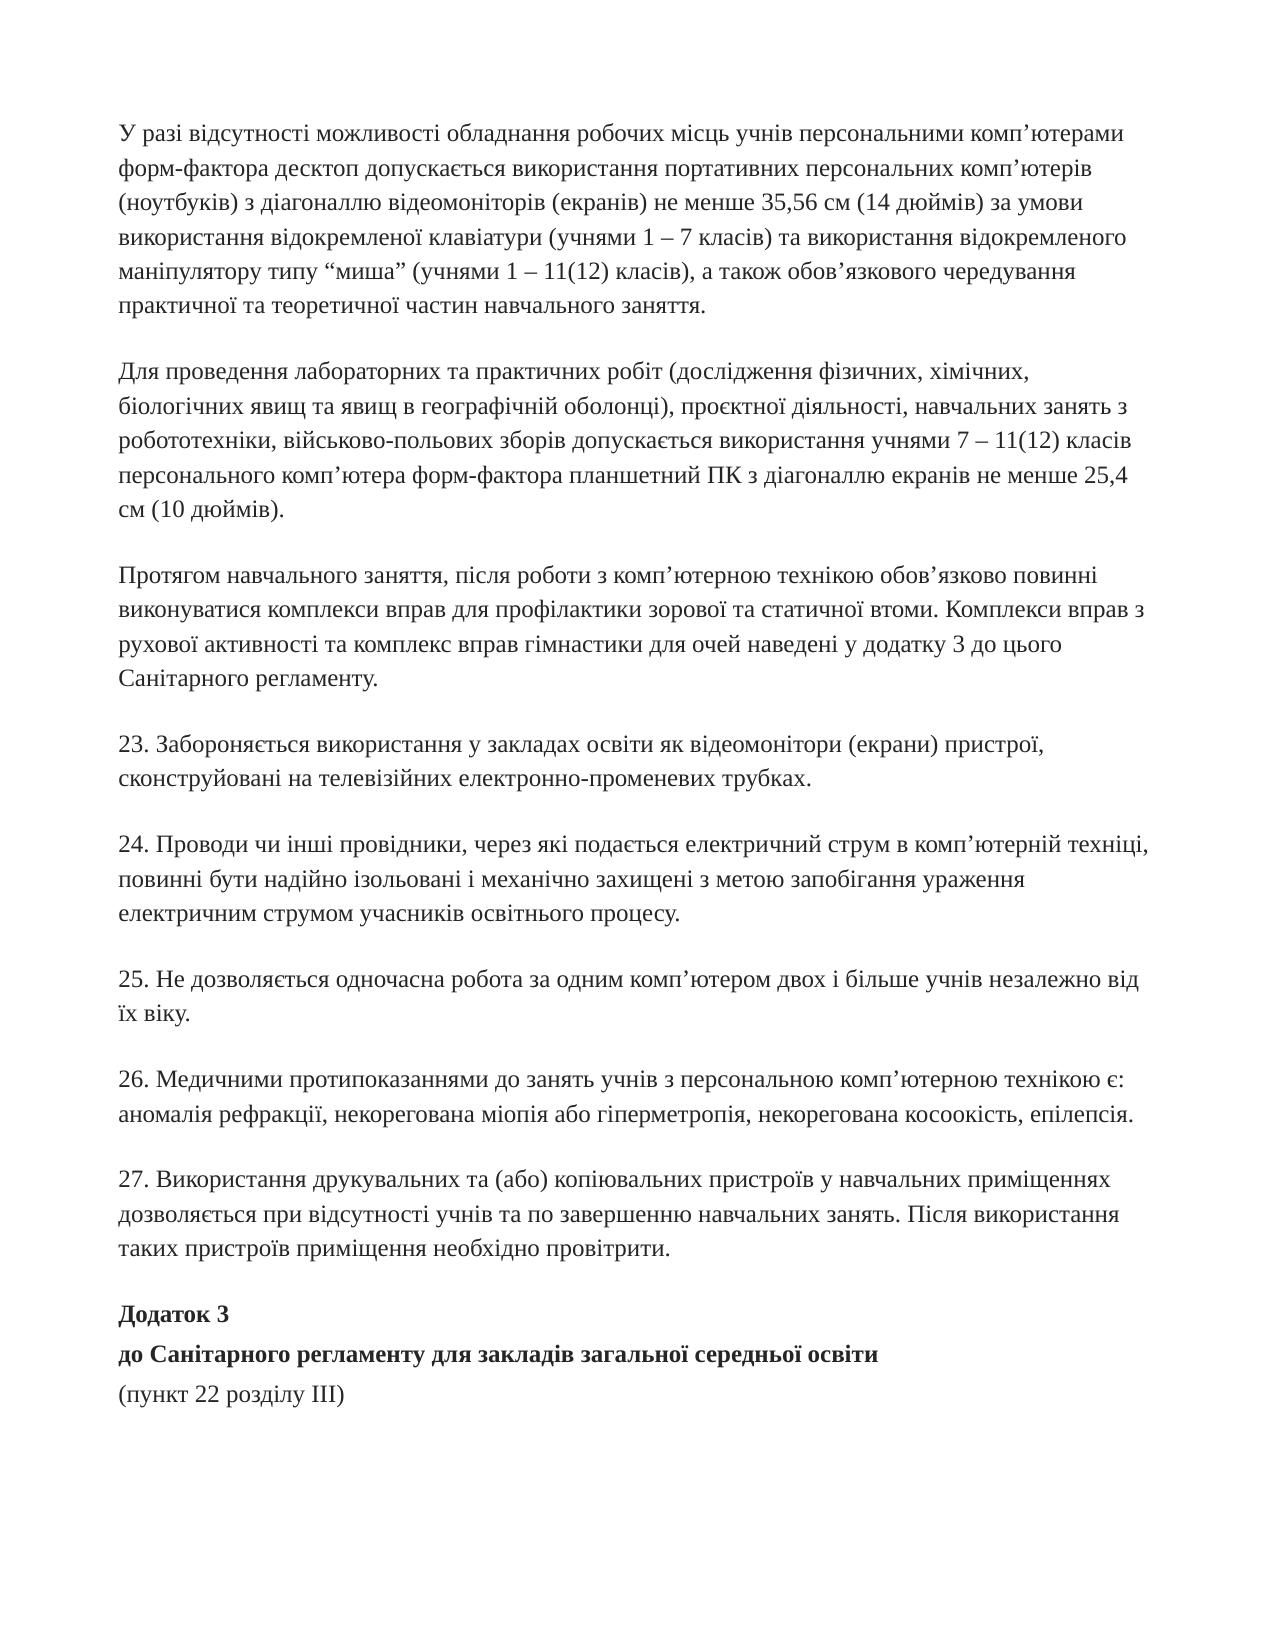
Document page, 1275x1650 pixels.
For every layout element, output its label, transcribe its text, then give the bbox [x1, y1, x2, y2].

text 24. Проводи чи інші провідники, через які подається електричний струм в комп’ютерній техніці, повинні бути надійно ізольовані і механічно захищені з метою запобігання ураження електричним струмом учасників освітнього процесу. [118, 829, 1157, 927]
text Протягом навчального заняття, після роботи з комп’ютерною технікою обов’язково повинні виконуватися комплекси вправ для профілактики зорової та статичної втоми. Комплекси вправ з рухової активності та комплекс вправ гімнастики для очей наведені у додатку 3 до цього Санітарного регламенту. [118, 560, 1157, 692]
subtitle Додаток 3 до Санітарного регламенту для закладів загальної середньої освіти [118, 1299, 1157, 1368]
text Для проведення лабораторних та практичних робіт (дослідження фізичних, хімічних, біологічних явищ та явищ в географічній оболонці), проєктної діяльності, навчальних занять з робототехніки, військово-польових зборів допускається використання учнями 7 – 11(12) класів персонального комп’ютера форм-фактора планшетний ПК з діагоналлю екранів не менше 25,4 см (10 дюймів). [118, 356, 1157, 523]
text (пункт 22 розділу III) [118, 1379, 1157, 1408]
text 26. Медичними протипоказаннями до занять учнів з персональною комп’ютерною технікою є: аномалія рефракції, некорегована міопія або гіперметропія, некорегована косоокість, епілепсія. [118, 1064, 1157, 1127]
text 25. Не дозволяється одночасна робота за одним комп’ютером двох і більше учнів незалежно від їх віку. [118, 964, 1157, 1027]
text 23. Забороняється використання у закладах освіти як відеомонітори (екрани) пристрої, сконструйовані на телевізійних електронно-променевих трубках. [118, 729, 1157, 792]
text 27. Використання друкувальних та (або) копіювальних пристроїв у навчальних приміщеннях дозволяється при відсутності учнів та по завершенню навчальних занять. Після використання таких пристроїв приміщення необхідно провітрити. [118, 1164, 1157, 1262]
text У разі відсутності можливості обладнання робочих місць учнів персональними комп’ютерами форм-фактора десктоп допускається використання портативних персональних комп’ютерів (ноутбуків) з діагоналлю відеомоніторів (екранів) не менше 35,56 см (14 дюймів) за умови використання відокремленої клавіатури (учнями 1 – 7 класів) та використання відокремленого маніпулятору типу “миша” (учнями 1 – 11(12) класів), а також обов’язкового чередування практичної та теоретичної частин навчального заняття. [118, 118, 1157, 319]
